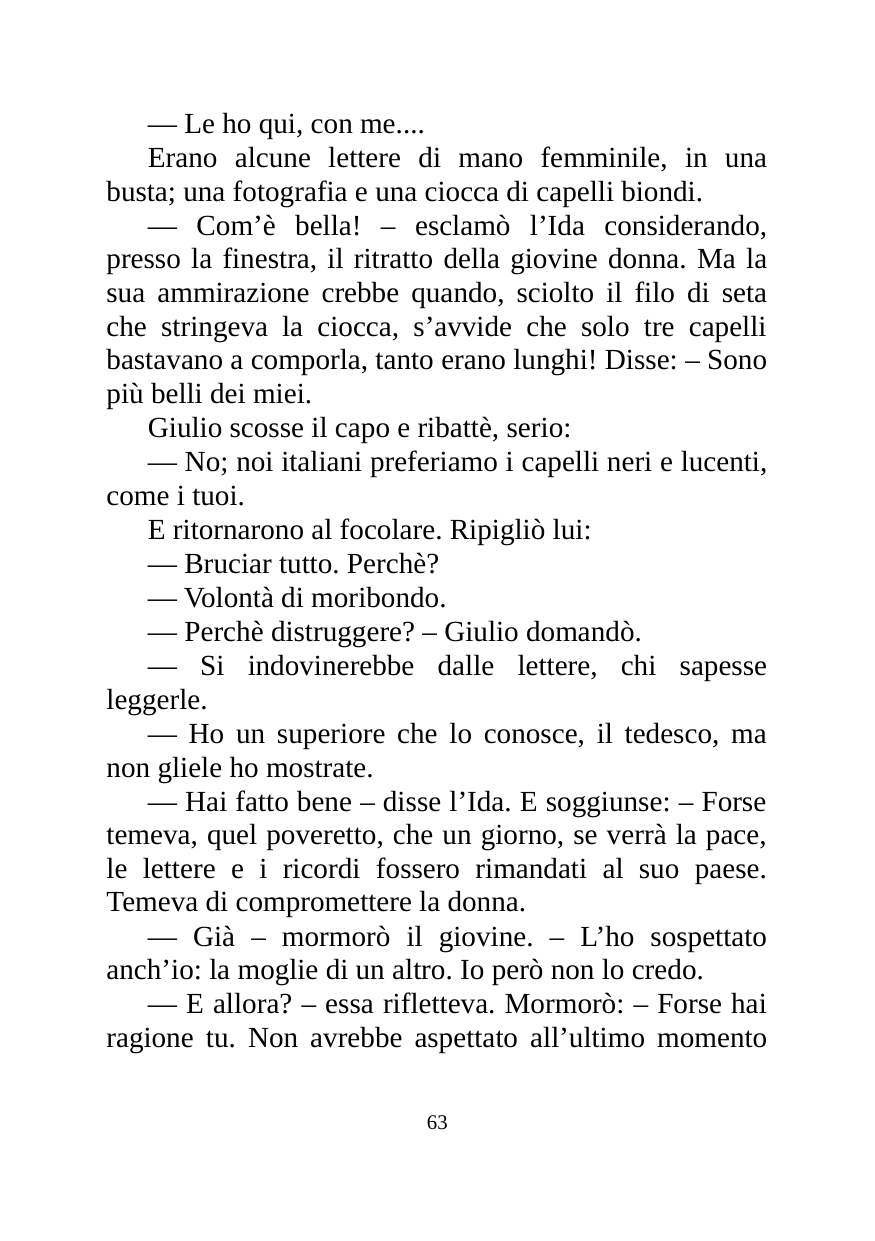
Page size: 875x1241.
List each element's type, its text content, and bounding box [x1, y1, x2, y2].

text — E allora? – essa rifletteva. Mormorò: – Forse hai ragione tu. Non avrebbe aspettato all’ultimo momento [106, 986, 768, 1053]
text — Volontà di moribondo. [106, 580, 768, 614]
text — Si indovinerebbe dalle lettere, chi sapesse leggerle. [106, 648, 768, 716]
text — Ho un superiore che lo conosce, il tedesco, ma non gliele ho mostrate. [106, 716, 768, 783]
text — Hai fatto bene – disse l’Ida. E soggiunse: – Forse temeva, quel poveretto, che un giorno, se verrà la pace, le lettere e i ricordi fossero rimandati al suo paese. Temeva di compromettere la donna. [106, 784, 768, 918]
text — Com’è bella! – esclamò l’Ida considerando, presso la finestra, il ritratto della giovine donna. Ma la sua ammirazione crebbe quando, sciolto il filo di seta che stringeva la ciocca, s’avvide che solo tre capelli bastavano a comporla, tanto erano lunghi! Disse: – Sono più belli dei miei. [106, 208, 768, 409]
text E ritornarono al focolare. Ripigliò lui: [106, 512, 768, 545]
text — Le ho qui, con me.... [106, 106, 768, 140]
text — Perchè distruggere? – Giulio domandò. [106, 614, 768, 648]
text — No; noi italiani preferiamo i capelli neri e lucenti, come i tuoi. [106, 444, 768, 511]
text — Bruciar tutto. Perchè? [106, 546, 768, 579]
text Giulio scosse il capo e ribattè, serio: [106, 410, 768, 443]
text — Già – mormorò il giovine. – L’ho sospettato anch’io: la moglie di un altro. Io però non lo credo. [106, 919, 768, 986]
text Erano alcune lettere di mano femminile, in una busta; una fotografia e una ciocca di capelli biondi. [106, 140, 768, 207]
